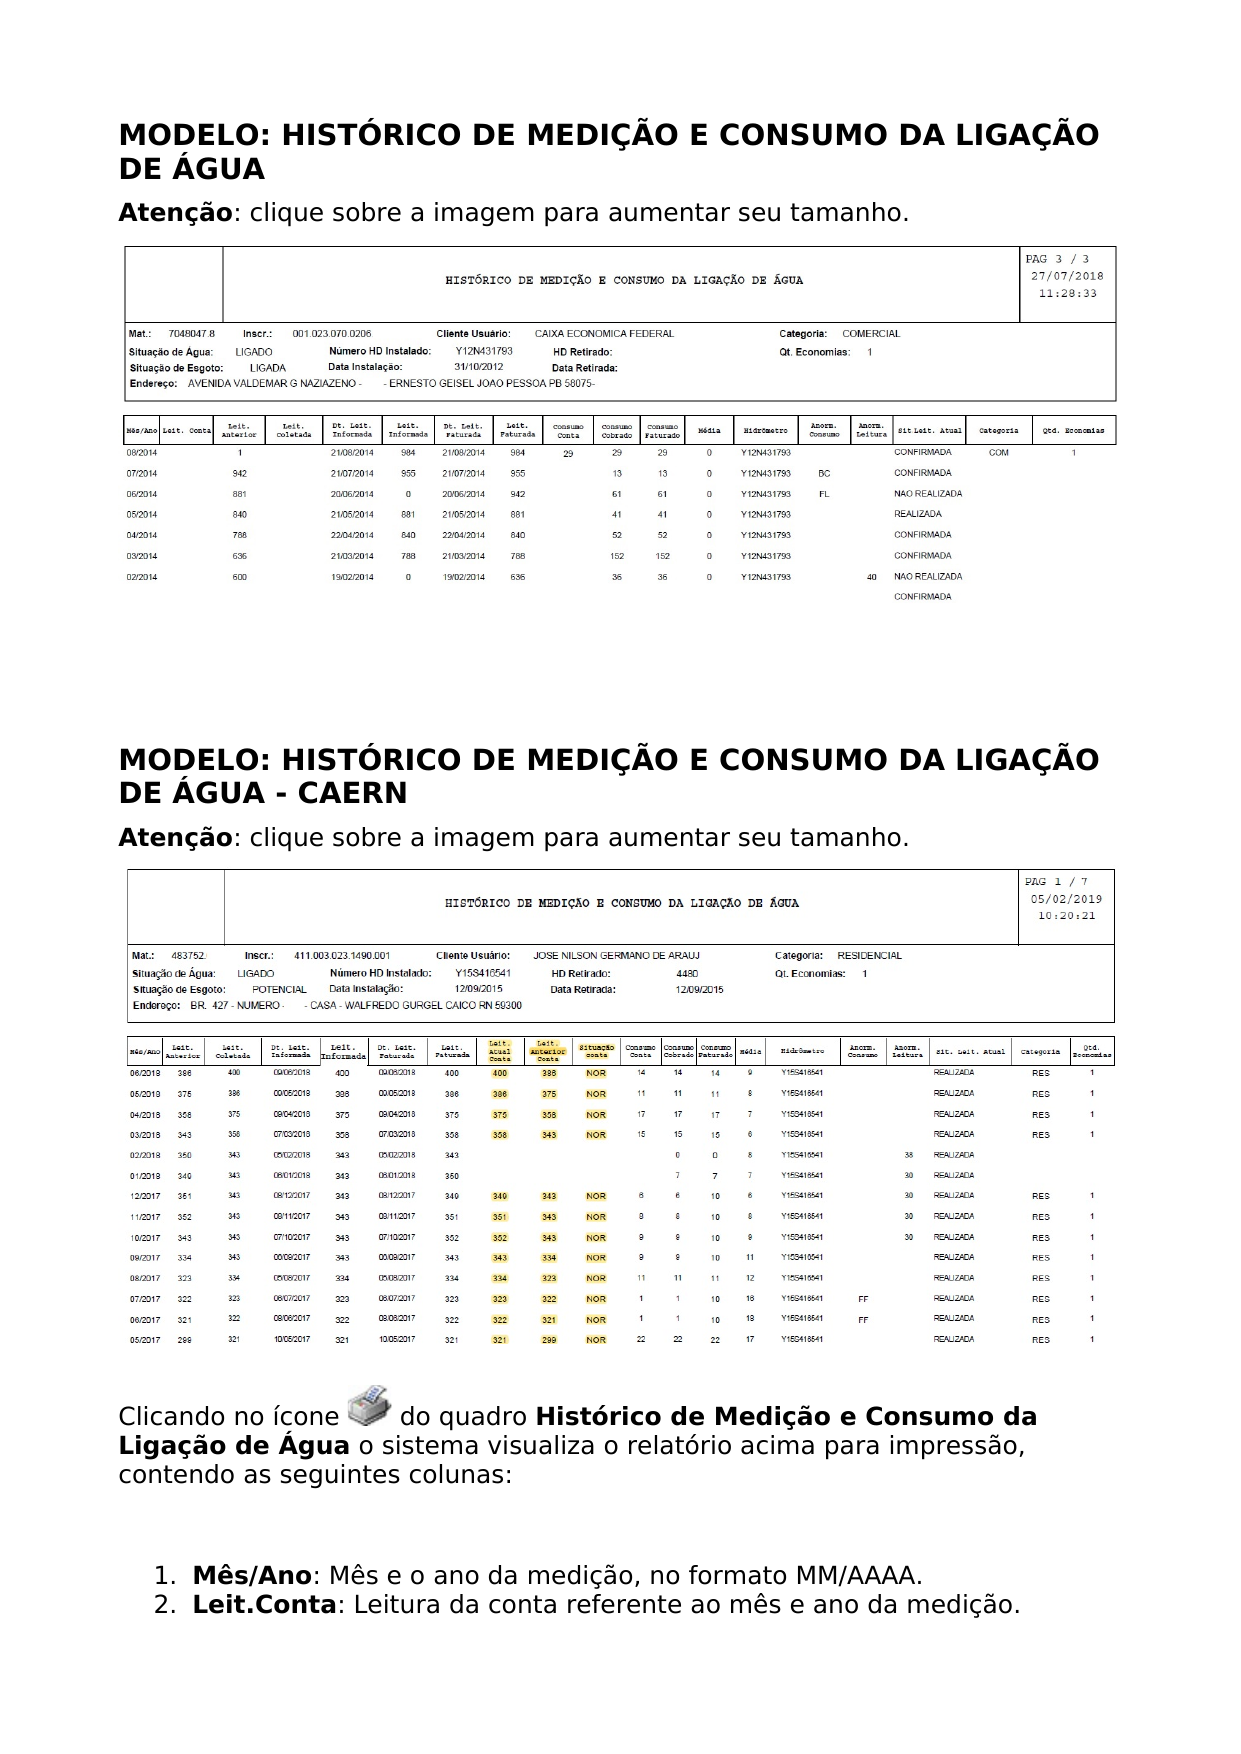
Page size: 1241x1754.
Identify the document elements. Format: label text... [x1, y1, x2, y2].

picture [118, 865, 1123, 1344]
picture [347, 1385, 392, 1426]
text Atenção: clique sobre a imagem para aumentar seu tamanho. [118, 198, 1122, 228]
picture [118, 240, 1123, 606]
list Mês/Ano: Mês e o ano da medição, no formato MM/AAAA. [177, 1561, 1122, 1590]
subtitle MODELO: HISTÓRICO DE MEDIÇÃO E CONSUMO DA LIGAÇÃO DE ÁGUA - CAERN [118, 743, 1122, 811]
list Leit.Conta: Leitura da conta referente ao mês e ano da medição. [177, 1590, 1122, 1619]
text Atenção: clique sobre a imagem para aumentar seu tamanho. [118, 823, 1122, 852]
subtitle MODELO: HISTÓRICO DE MEDIÇÃO E CONSUMO DA LIGAÇÃO DE ÁGUA [118, 118, 1122, 186]
text Clicando no ícone do quadro Histórico de Medição e Consumo da Ligação de Água o sistema visualiza o relatório acima para impressão, contendo as seguintes colunas: [118, 1385, 1122, 1519]
